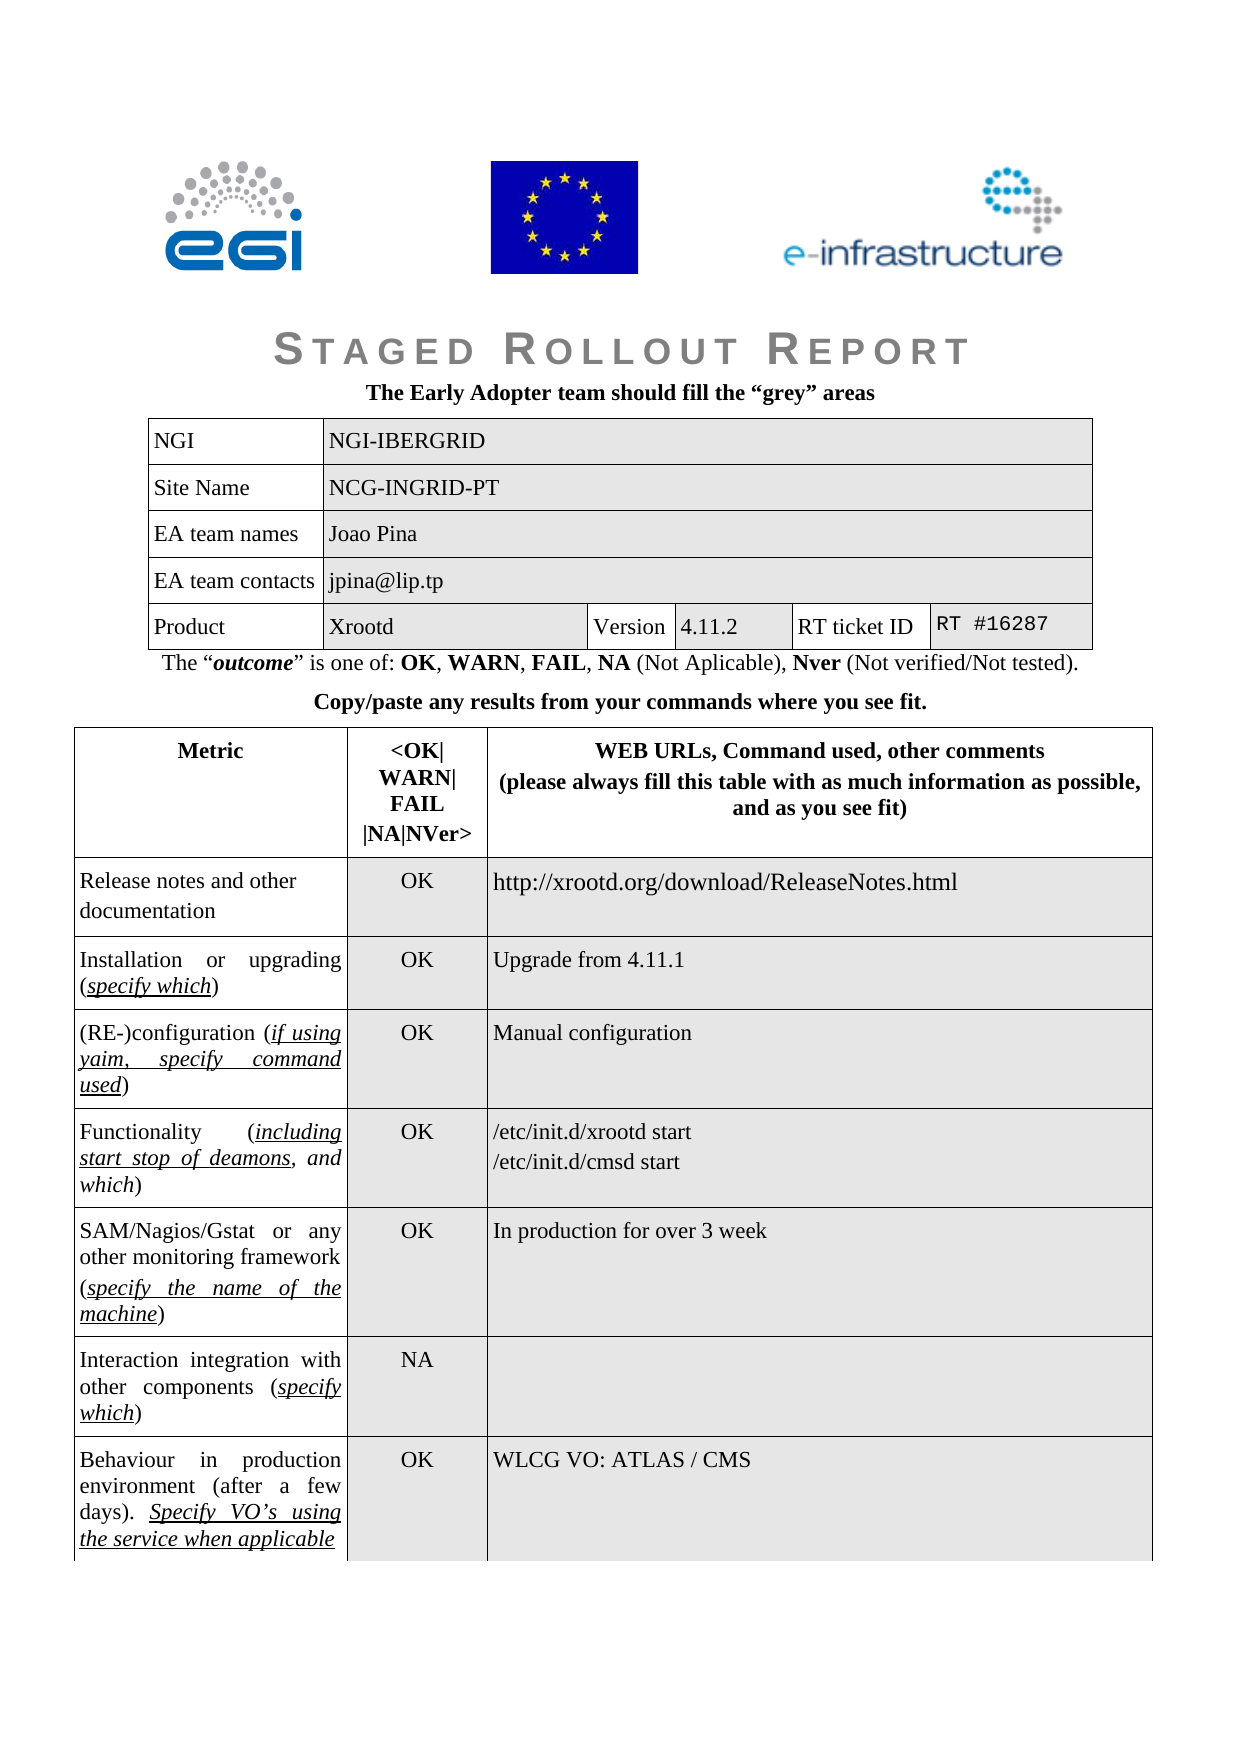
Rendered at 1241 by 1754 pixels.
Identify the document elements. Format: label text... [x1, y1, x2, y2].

table_cell http://xrootd.org/download/ReleaseNotes.html [488, 858, 1152, 936]
table_header NGI-IBERGRID [324, 419, 1092, 464]
table_cell In production for over 3 week [488, 1208, 1152, 1336]
table_cell Site Name [149, 465, 323, 510]
title Staged Rollout Report [148, 322, 1092, 374]
table_cell EA team contacts [149, 558, 323, 603]
table_cell Installation or upgrading (specify which) [75, 937, 347, 1009]
table_cell NCG-INGRID-PT [324, 465, 1092, 510]
table_cell Upgrade from 4.11.1 [488, 937, 1152, 1009]
table_cell (RE-)configuration (if using yaim, specify command used) [75, 1010, 347, 1108]
table_cell jpina@lip.tp [324, 558, 1092, 603]
table_cell OK [348, 1109, 487, 1207]
table_cell OK [348, 1437, 487, 1561]
table_header WEB URLs, Command used, other comments (please always fill this table with as much information as possible, and as you see fit) [488, 728, 1152, 857]
table_cell Product [149, 604, 323, 649]
text The Early Adopter team should fill the “grey” areas [148, 379, 1092, 405]
table_cell OK [348, 1010, 487, 1108]
table_cell OK [348, 1208, 487, 1336]
table_cell Manual configuration [488, 1010, 1152, 1108]
table_cell OK [348, 937, 487, 1009]
table_cell EA team names [149, 511, 323, 557]
table_header <OK|WARN|FAIL |NA|NVer> [348, 728, 487, 857]
table_cell Xrootd [324, 604, 587, 649]
table_header NGI [149, 419, 323, 464]
table_cell Interaction integration with other components (specify which) [75, 1337, 347, 1436]
table_cell Joao Pina [324, 511, 1092, 557]
table_cell Release notes and other documentation [75, 858, 347, 936]
table_cell SAM/Nagios/Gstat or any other monitoring framework (specify the name of the machine) [75, 1208, 347, 1336]
table_cell 4.11.2 [676, 604, 792, 649]
table_cell WLCG VO: ATLAS / CMS [488, 1437, 1152, 1561]
table_cell NA [348, 1337, 487, 1436]
text Copy/paste any results from your commands where you see fit. [148, 688, 1092, 715]
table_cell RT ticket ID [793, 604, 930, 649]
picture [777, 161, 1070, 274]
picture [490, 161, 639, 274]
table_header Metric [75, 728, 347, 857]
table_cell [488, 1337, 1152, 1436]
table_cell RT #16287 [931, 604, 1092, 649]
table_cell Behaviour in production environment (after a few days). Specify VO’s using the service when applicable [75, 1437, 347, 1561]
table_cell Version [588, 604, 675, 649]
table_cell OK [348, 858, 487, 936]
table_cell /etc/init.d/xrootd start /etc/init.d/cmsd start [488, 1109, 1152, 1207]
text The “outcome” is one of: OK, WARN, FAIL, NA (Not Aplicable), Nver (Not verified/Not tested). [148, 650, 1092, 676]
table_cell Functionality (including start stop of deamons, and which) [75, 1109, 347, 1207]
picture [164, 161, 303, 272]
